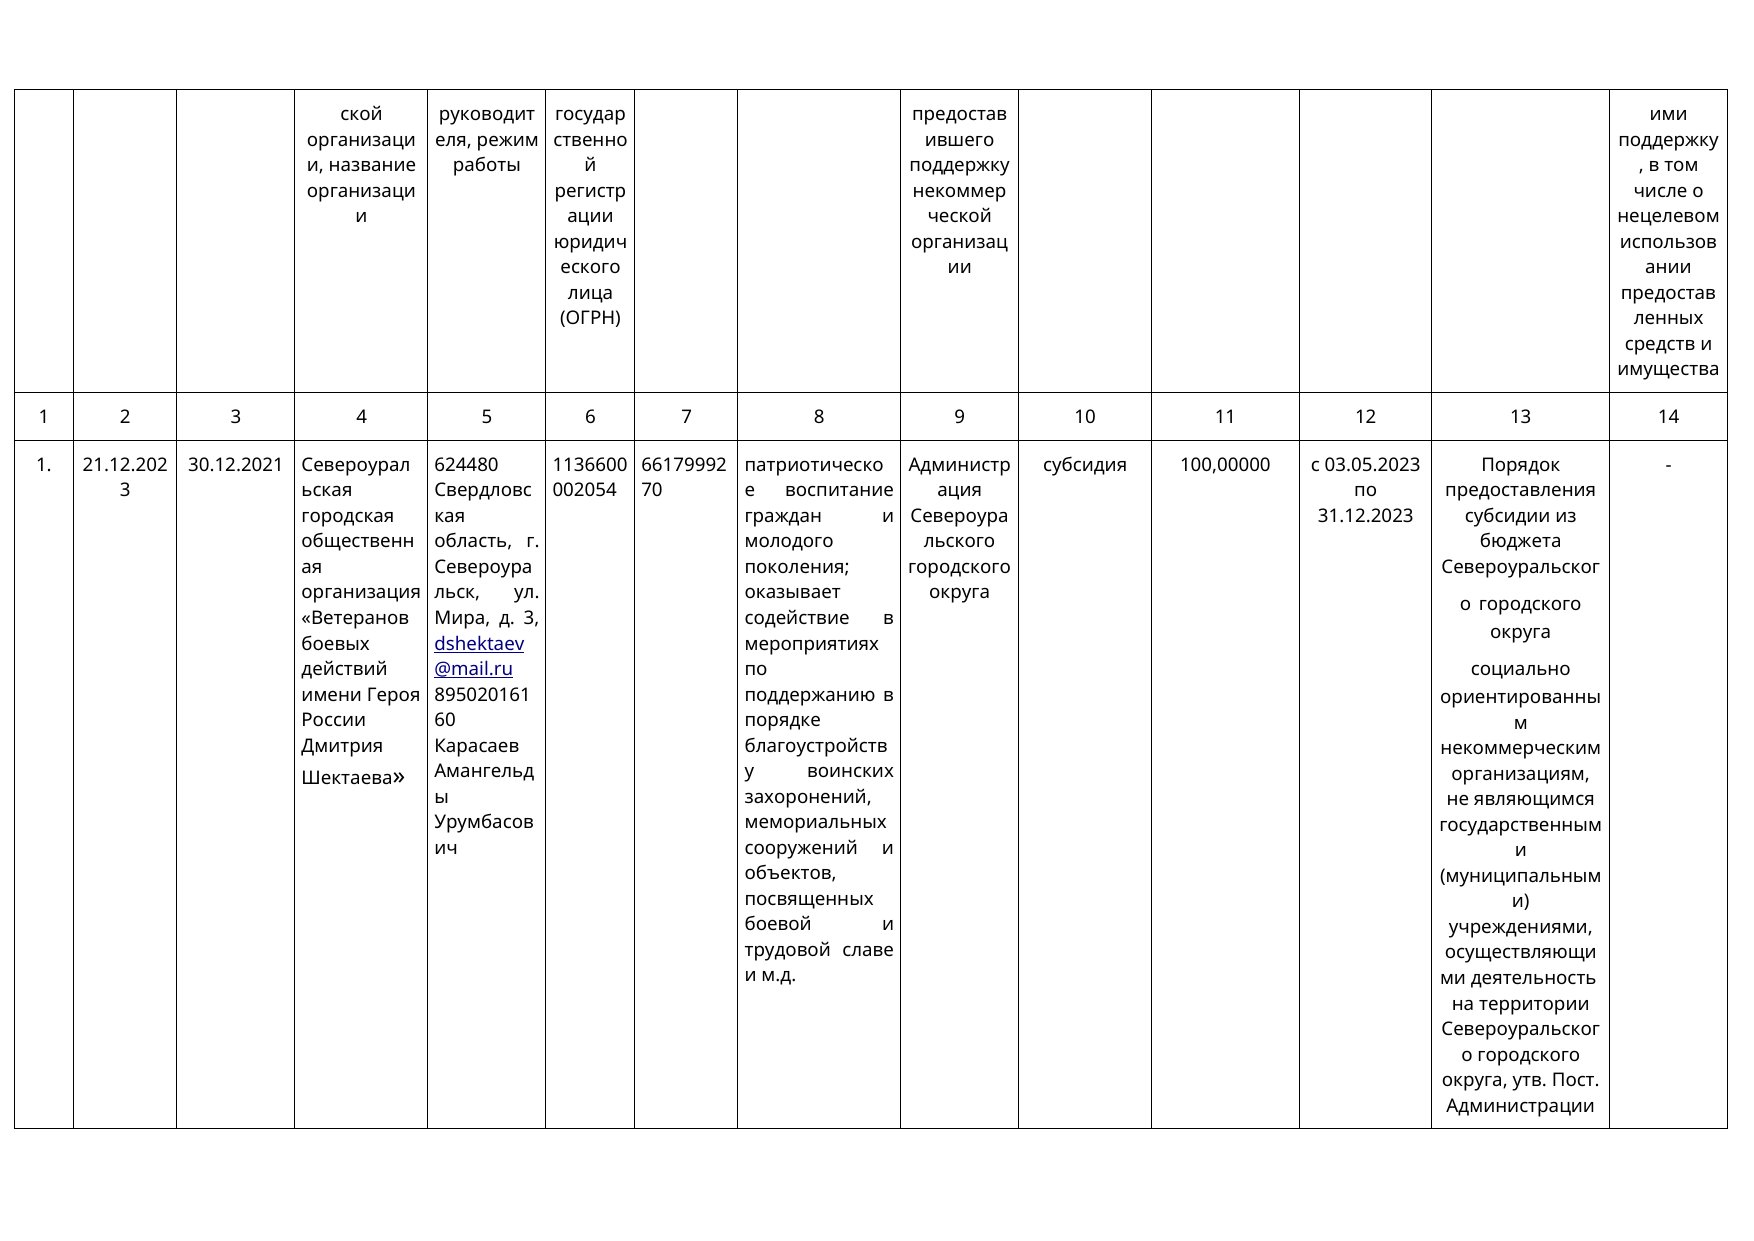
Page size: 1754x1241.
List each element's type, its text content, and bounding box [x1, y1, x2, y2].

table_cell Администрация Североуральского городского округа [901, 441, 1018, 1128]
table_cell [738, 90, 900, 392]
table_cell предоставившего поддержку некоммерческой организации [901, 90, 1018, 392]
table_cell [74, 90, 176, 392]
table_cell Порядок предоставления субсидии из бюджета Североуральского городского округа социально ориентированным некоммерческим организациям, не являющимся государственными (муниципальными) учреждениями, осуществляющими деятельность на территории Североуральского городского округа, утв. Пост. Администрации [1432, 441, 1609, 1128]
table_cell 1. [15, 441, 73, 1128]
table_cell государственной регистрации юридического лица (ОГРН) [546, 90, 634, 392]
table_cell 13 [1432, 393, 1609, 439]
table_cell [1019, 90, 1151, 392]
table_cell 624480 Свердловская область, г. Североуральск, ул. Мира, д. 3, dshektaev@mail.ru 89502016160 Карасаев Амангельды Урумбасович [428, 441, 545, 1128]
table_cell 12 [1300, 393, 1431, 439]
table_cell субсидия [1019, 441, 1151, 1128]
table_cell 8 [738, 393, 900, 439]
table_cell руководителя, режим работы [428, 90, 545, 392]
table_cell ской организации, название организации [295, 90, 427, 392]
table_header ими поддержку, в том числе о нецелевом использовании предоставленных средств и имущества [1610, 90, 1727, 392]
table_header [1432, 90, 1609, 392]
table_cell 7 [635, 393, 737, 439]
table_cell 21.12.2023 [74, 441, 176, 1128]
table_cell 30.12.2021 [177, 441, 294, 1128]
table_header [177, 90, 294, 392]
table_cell - [1610, 441, 1727, 1128]
table_cell 9 [901, 393, 1018, 439]
table_cell 100,00000 [1152, 441, 1299, 1128]
table_cell [1152, 90, 1299, 392]
table_cell 2 [74, 393, 176, 439]
table_cell 1 [15, 393, 73, 439]
table_cell 11 [1152, 393, 1299, 439]
table_cell 1136600002054 [546, 441, 634, 1128]
table_cell 5 [428, 393, 545, 439]
table_cell с 03.05.2023 по 31.12.2023 [1300, 441, 1431, 1128]
table_cell [15, 90, 73, 392]
table_cell 4 [295, 393, 427, 439]
table_cell Североуральская городская общественная организация «Ветеранов боевых действий имени Героя России Дмитрия Шектаева» [295, 441, 427, 1128]
table_cell патриотическое воспитание граждан и молодого поколения; оказывает содействие в мероприятиях по поддержанию в порядке благоустройству воинских захоронений, мемориальных сооружений и объектов, посвященных боевой и трудовой славе и м.д. [738, 441, 900, 1128]
table_cell [635, 90, 737, 392]
table_cell 6617999270 [635, 441, 737, 1128]
table_cell 3 [177, 393, 294, 439]
table_cell 14 [1610, 393, 1727, 439]
table_cell 6 [546, 393, 634, 439]
table_cell [1300, 90, 1431, 392]
table_cell 10 [1019, 393, 1151, 439]
